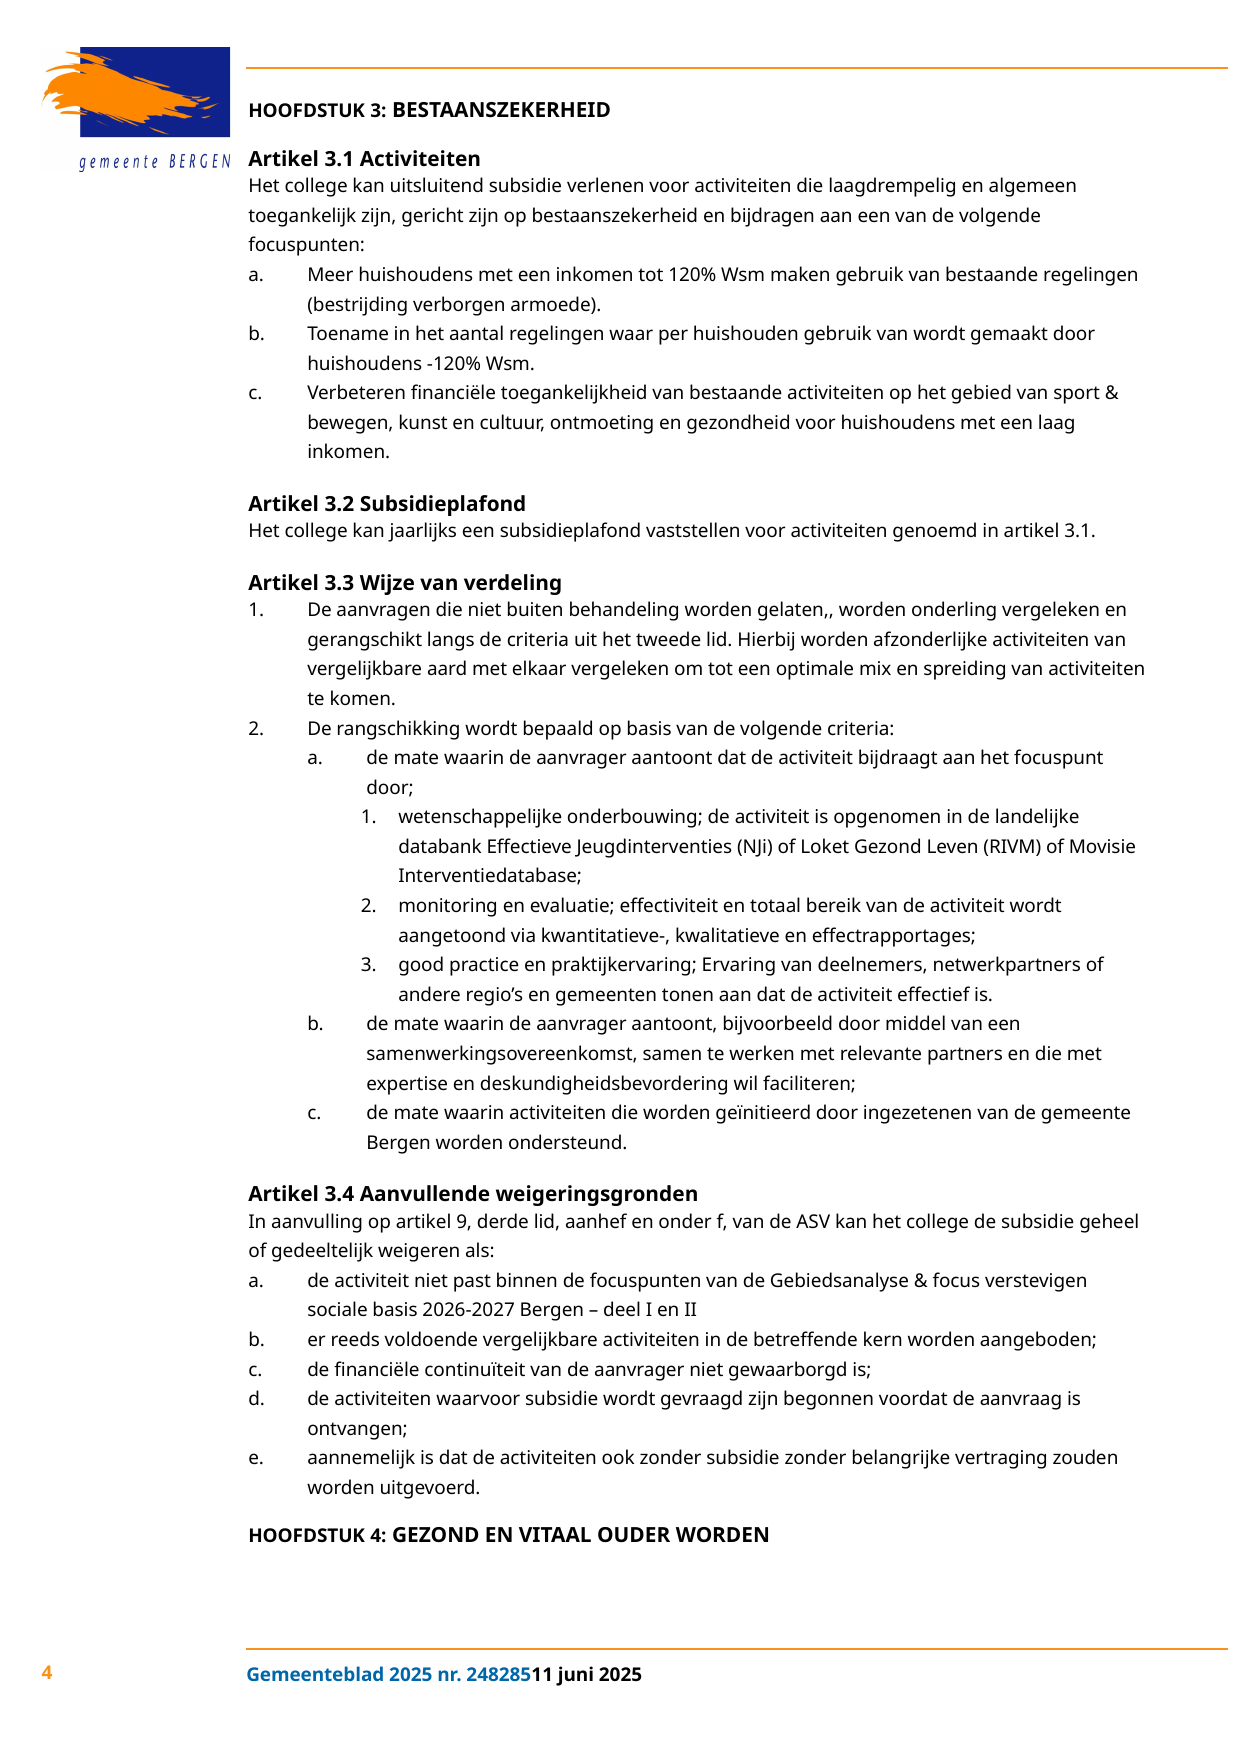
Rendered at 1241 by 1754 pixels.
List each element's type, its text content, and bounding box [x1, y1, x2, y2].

list De aanvragen die niet buiten behandeling worden gelaten,, worden onderling vergeleken en gerangschikt langs de criteria uit het tweede lid. Hierbij worden afzonderlijke activiteiten van vergelijkbare aard met elkaar vergeleken om tot een optimale mix en spreiding van activiteiten te komen. [248, 596, 1152, 711]
picture [41, 47, 231, 172]
list de activiteiten waarvoor subsidie wordt gevraagd zijn begonnen voordat de aanvraag is ontvangen; [248, 1385, 1152, 1441]
text HOOFDSTUK 4: GEZOND EN VITAAL OUDER WORDEN [248, 1520, 1152, 1548]
text Artikel 3.2 Subsidieplafond [248, 489, 1152, 518]
text Het college kan uitsluitend subsidie verlenen voor activiteiten die laagdrempelig en algemeen toegankelijk zijn, gericht zijn op bestaanszekerheid en bijdragen aan een van de volgende focuspunten: [248, 172, 1152, 257]
list de mate waarin activiteiten die worden geïnitieerd door ingezetenen van de gemeente Bergen worden ondersteund. [307, 1099, 1152, 1155]
text HOOFDSTUK 3: BESTAANSZEKERHEID [248, 95, 1152, 123]
text Artikel 3.4 Aanvullende weigeringsgronden [248, 1179, 1152, 1208]
list de activiteit niet past binnen de focuspunten van de Gebiedsanalyse & focus verstevigen sociale basis 2026-2027 Bergen – deel I en II [248, 1267, 1152, 1322]
list good practice en praktijkervaring; Ervaring van deelnemers, netwerkpartners of andere regio’s en gemeenten tonen aan dat de activiteit effectief is. [361, 951, 1152, 1007]
list de mate waarin de aanvrager aantoont, bijvoorbeeld door middel van een samenwerkingsovereenkomst, samen te werken met relevante partners en die met expertise en deskundigheidsbevordering wil faciliteren; [307, 1011, 1152, 1096]
list de mate waarin de aanvrager aantoont dat de activiteit bijdraagt aan het focuspunt door; [307, 744, 1152, 800]
list de financiële continuïteit van de aanvrager niet gewaarborgd is; [248, 1356, 1152, 1381]
list aannemelijk is dat de activiteiten ook zonder subsidie zonder belangrijke vertraging zouden worden uitgevoerd. [248, 1444, 1152, 1500]
list er reeds voldoende vergelijkbare activiteiten in de betreffende kern worden aangeboden; [248, 1326, 1152, 1352]
text Artikel 3.3 Wijze van verdeling [248, 568, 1152, 596]
list Toename in het aantal regelingen waar per huishouden gebruik van wordt gemaakt door huishoudens -120% Wsm. [248, 320, 1152, 376]
text Artikel 3.1 Activiteiten [248, 144, 1152, 172]
text In aanvulling op artikel 9, derde lid, aanhef en onder f, van de ASV kan het college de subsidie geheel of gedeeltelijk weigeren als: [248, 1208, 1152, 1263]
list wetenschappelijke onderbouwing; de activiteit is opgenomen in de landelijke databank Effectieve Jeugdinterventies (NJi) of Loket Gezond Leven (RIVM) of Movisie Interventiedatabase; [361, 803, 1152, 888]
list Meer huishoudens met een inkomen tot 120% Wsm maken gebruik van bestaande regelingen (bestrijding verborgen armoede). [248, 261, 1152, 317]
list De rangschikking wordt bepaald op basis van de volgende criteria: [248, 715, 1152, 741]
list Verbeteren financiële toegankelijkheid van bestaande activiteiten op het gebied van sport & bewegen, kunst en cultuur, ontmoeting en gezondheid voor huishoudens met een laag inkomen. [248, 379, 1152, 464]
list monitoring en evaluatie; effectiviteit en totaal bereik van de activiteit wordt aangetoond via kwantitatieve-, kwalitatieve en effectrapportages; [361, 892, 1152, 948]
text Het college kan jaarlijks een subsidieplafond vaststellen voor activiteiten genoemd in artikel 3.1. [248, 518, 1152, 543]
